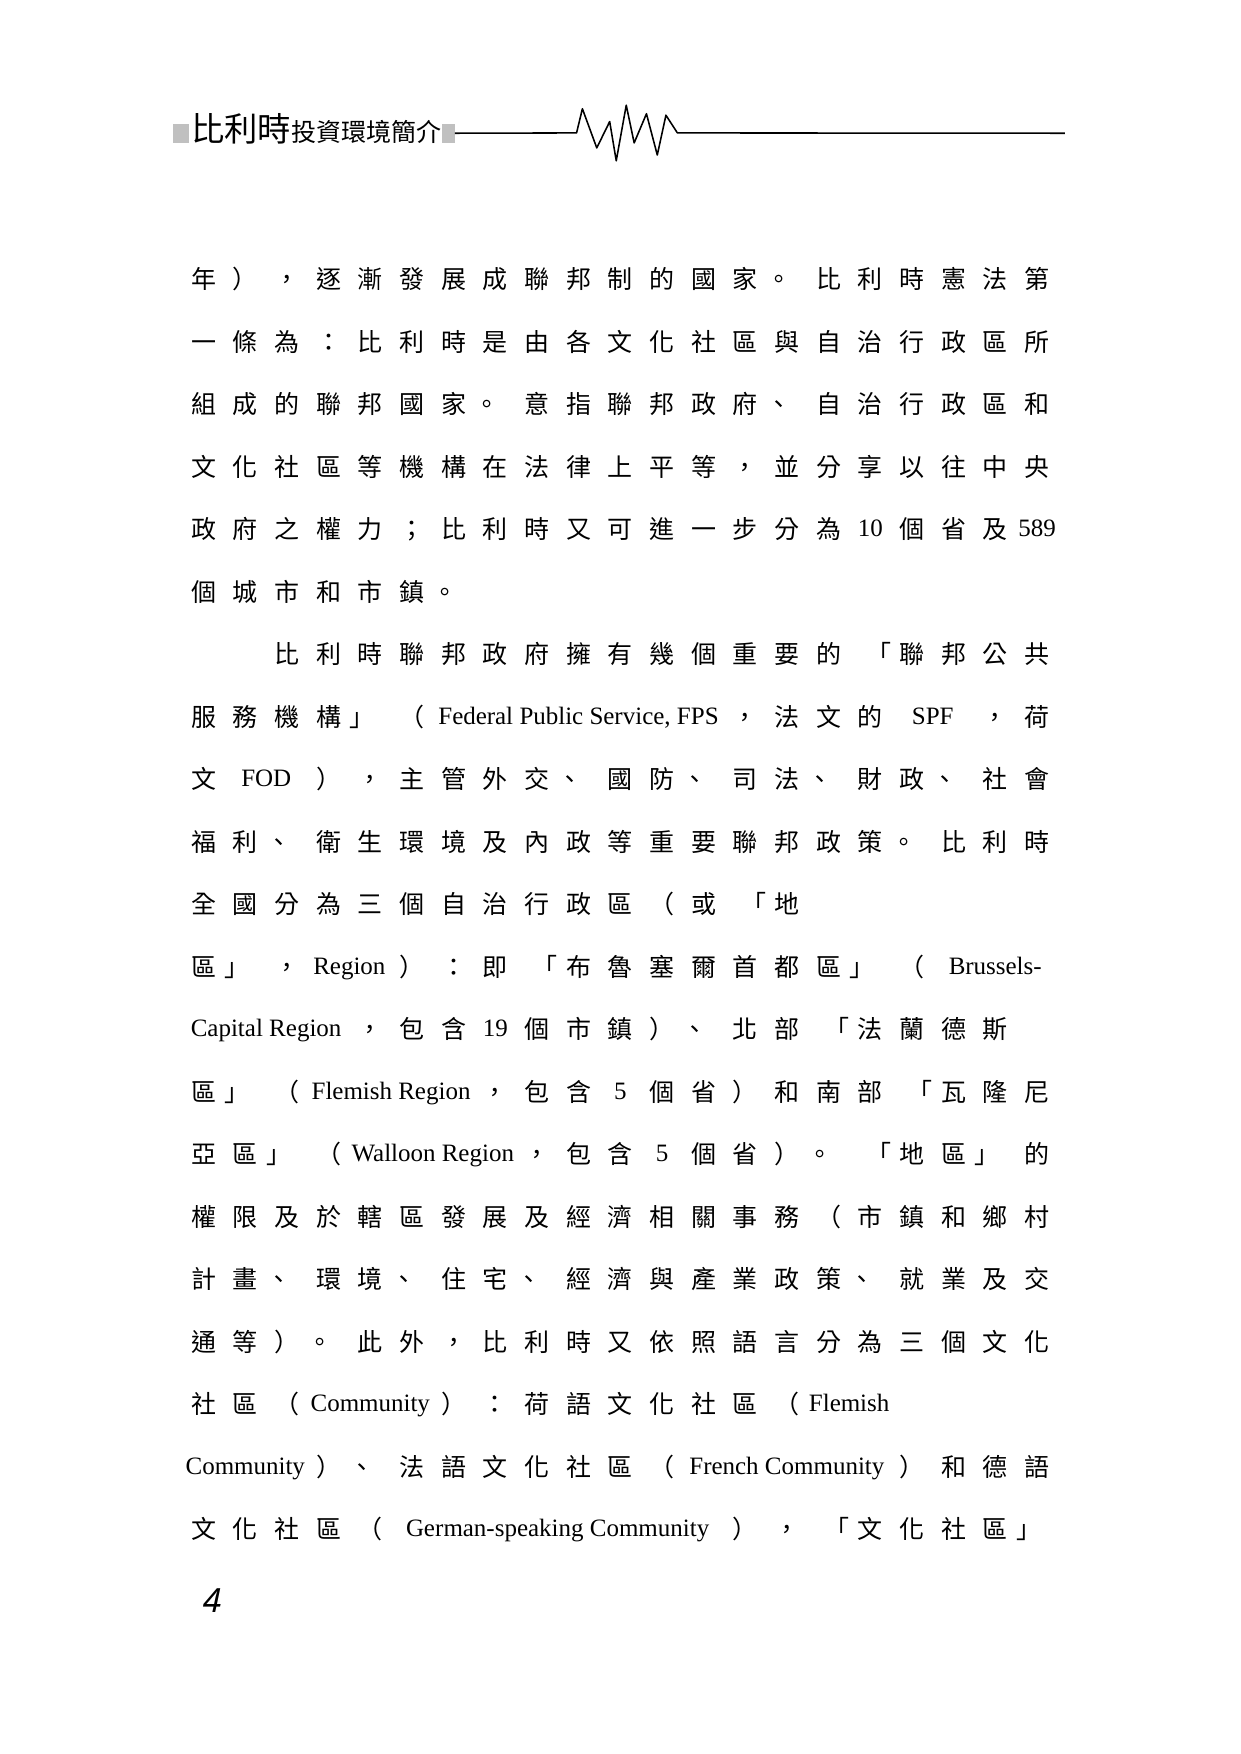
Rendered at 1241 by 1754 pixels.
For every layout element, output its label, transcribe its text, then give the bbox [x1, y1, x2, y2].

text 年），逐漸發展成聯邦制的國家。比利時憲法第一條為：比利時是由各文化社區與自治行政區所組成的聯邦國家。意指聯邦政府、自治行政區和文化社區等機構在法律上平等，並分享以往中央政府之權力；比利時又可進一步分為10個省及589個城市和市鎮。 [183, 236, 1058, 611]
text 比利時聯邦政府擁有幾個重要的「聯邦公共服務機構」（Federal Public Service, FPS，法文的SPF，荷文FOD），主管外交、國防、司法、財政、社會福利、衛生環境及內政等重要聯邦政策。比利時全國分為三個自治行政區（或「地區」，Region）：即「布魯塞爾首都區」（Brussels-Capital Region，包含19個市鎮）、北部「法蘭德斯區」（Flemish Region，包含5個省）和南部「瓦隆尼亞區」（Walloon Region，包含5個省）。「地區」的權限及於轄區發展及經濟相關事務（市鎮和鄉村計畫、環境、住宅、經濟與產業政策、就業及交通等）。此外，比利時又依照語言分為三個文化社區（Community）：荷語文化社區（Flemish Community）、法語文化社區（French Community）和德語文化社區（German-speaking Community），「文化社區」 [183, 611, 1058, 1549]
